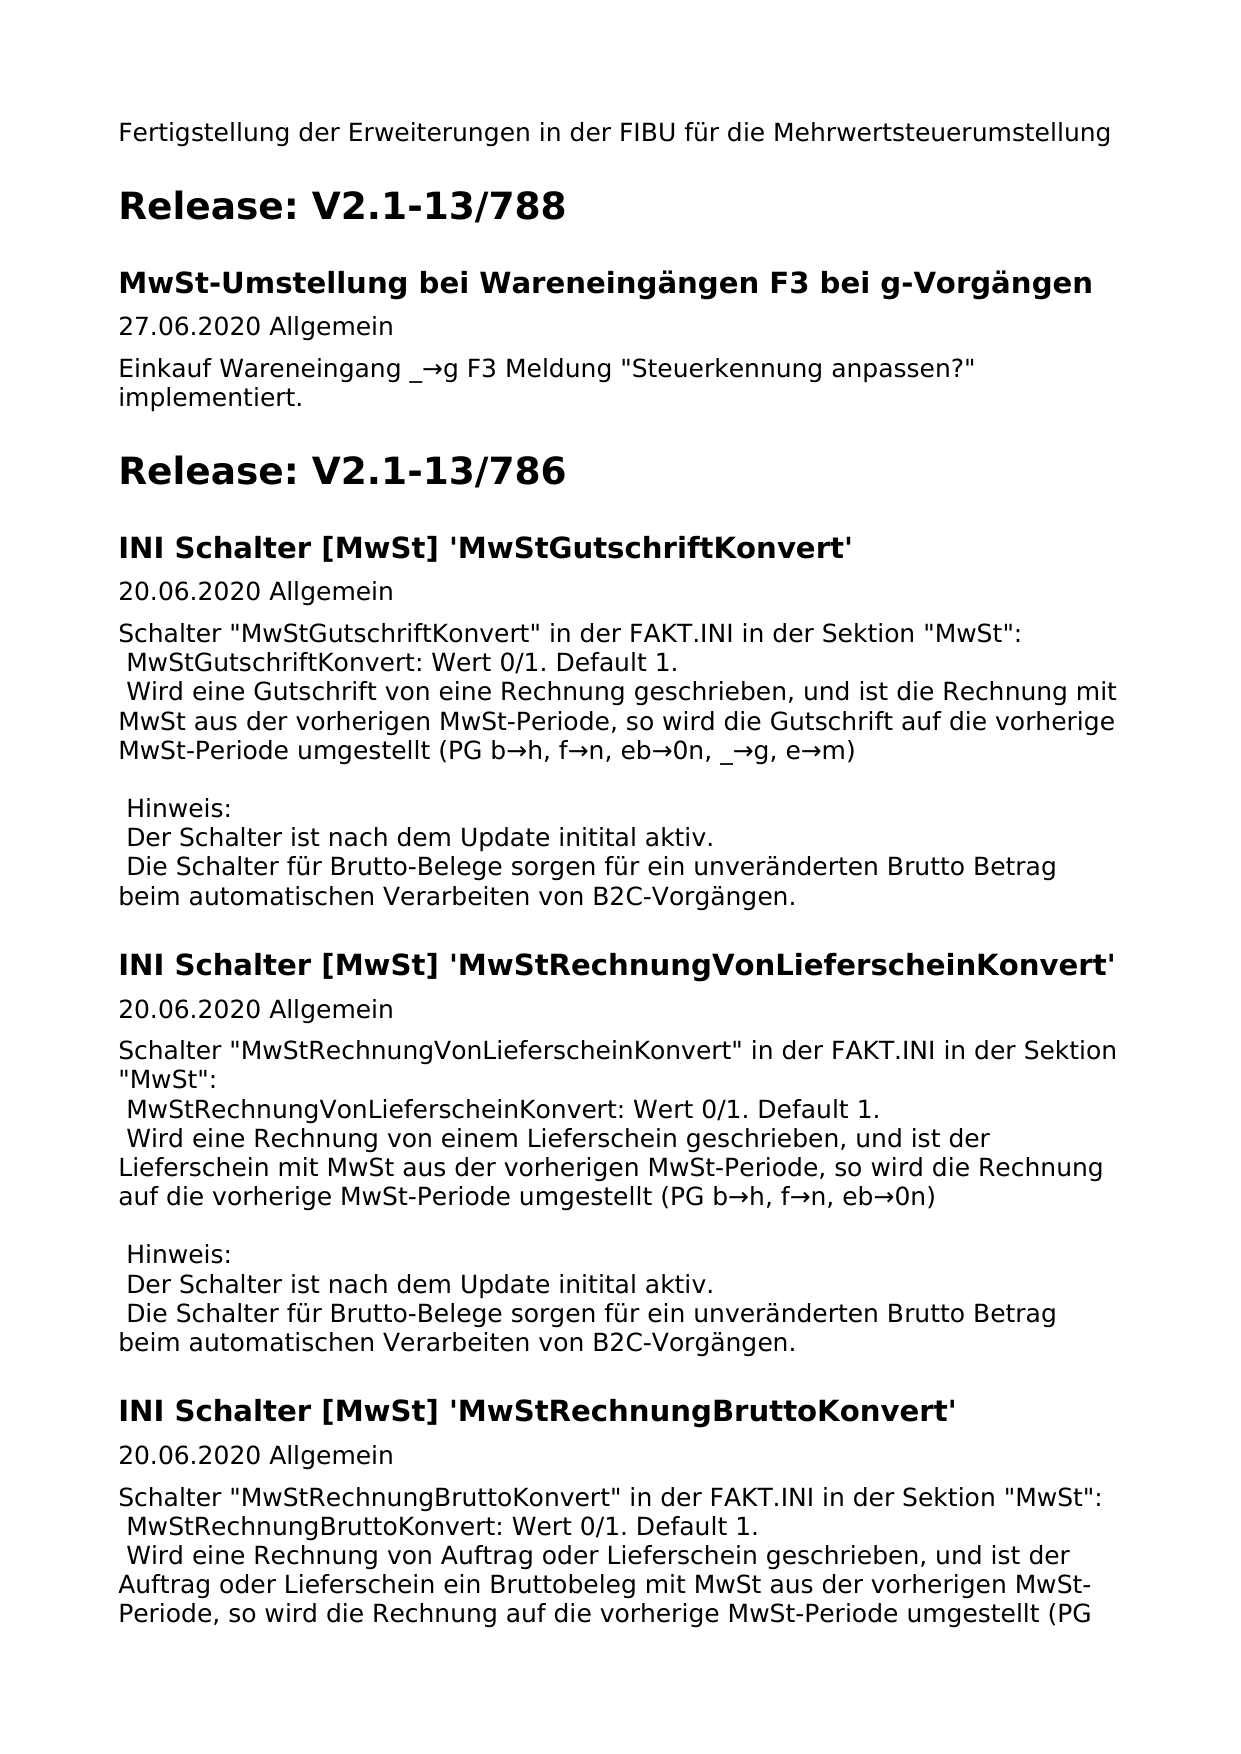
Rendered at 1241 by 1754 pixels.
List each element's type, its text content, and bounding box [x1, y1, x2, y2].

subtitle Release: V2.1-13/788 [118, 185, 1122, 228]
text Fertigstellung der Erweiterungen in der FIBU für die Mehrwertsteuerumstellung [118, 118, 1122, 147]
subtitle INI Schalter [MwSt] 'MwStGutschriftKonvert' [118, 531, 1122, 565]
subtitle INI Schalter [MwSt] 'MwStRechnungVonLieferscheinKonvert' [118, 948, 1122, 982]
text Einkauf Wareneingang _→g F3 Meldung "Steuerkennung anpassen?" implementiert. [118, 354, 1122, 412]
text Schalter "MwStGutschriftKonvert" in der FAKT.INI in der Sektion "MwSt": MwStGutschriftKonvert: Wert 0/1. Default 1. Wird eine Gutschrift von eine Rechnung geschrieben, und ist die Rechnung mit MwSt aus der vorherigen MwSt-Periode, so wird die Gutschrift auf die vorherige MwSt-Periode umgestellt (PG b→h, f→n, eb→0n, _→g, e→m) Hinweis: Der Schalter ist nach dem Update initital aktiv. Die Schalter für Brutto-Belege sorgen für ein unveränderten Brutto Betrag beim automatischen Verarbeiten von B2C-Vorgängen. [118, 619, 1122, 911]
text 27.06.2020 Allgemein [118, 312, 1122, 342]
subtitle MwSt-Umstellung bei Wareneingängen F3 bei g-Vorgängen [118, 266, 1122, 300]
text 20.06.2020 Allgemein [118, 577, 1122, 607]
text 20.06.2020 Allgemein [118, 1441, 1122, 1470]
subtitle Release: V2.1-13/786 [118, 450, 1122, 493]
text Schalter "MwStRechnungVonLieferscheinKonvert" in der FAKT.INI in der Sektion "MwSt": MwStRechnungVonLieferscheinKonvert: Wert 0/1. Default 1. Wird eine Rechnung von einem Lieferschein geschrieben, und ist der Lieferschein mit MwSt aus der vorherigen MwSt-Periode, so wird die Rechnung auf die vorherige MwSt-Periode umgestellt (PG b→h, f→n, eb→0n) Hinweis: Der Schalter ist nach dem Update initital aktiv. Die Schalter für Brutto-Belege sorgen für ein unveränderten Brutto Betrag beim automatischen Verarbeiten von B2C-Vorgängen. [118, 1036, 1122, 1357]
subtitle INI Schalter [MwSt] 'MwStRechnungBruttoKonvert' [118, 1395, 1122, 1429]
text 20.06.2020 Allgemein [118, 995, 1122, 1024]
text Schalter "MwStRechnungBruttoKonvert" in der FAKT.INI in der Sektion "MwSt": MwStRechnungBruttoKonvert: Wert 0/1. Default 1. Wird eine Rechnung von Auftrag oder Lieferschein geschrieben, und ist der Auftrag oder Lieferschein ein Bruttobeleg mit MwSt aus der vorherigen MwSt-Periode, so wird die Rechnung auf die vorherige MwSt-Periode umgestellt (PG [118, 1483, 1122, 1629]
